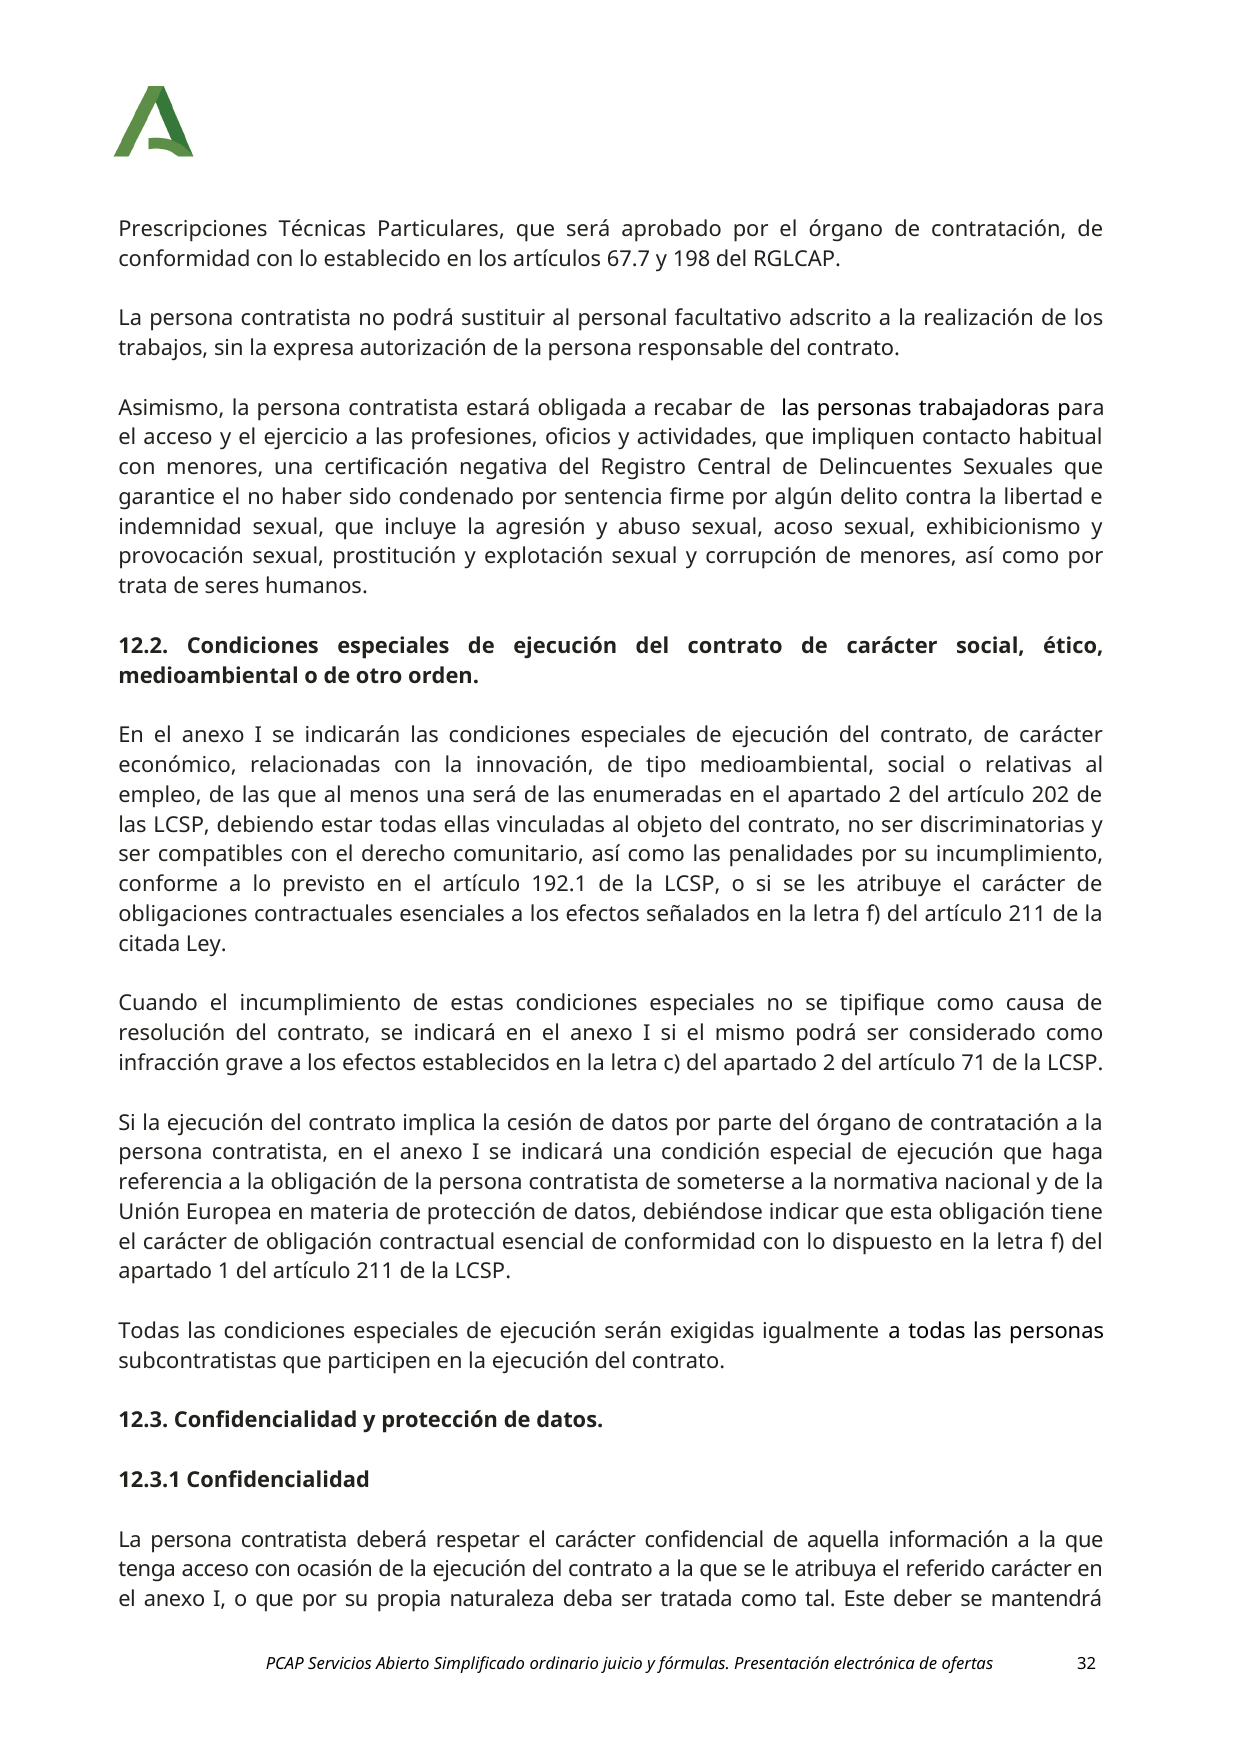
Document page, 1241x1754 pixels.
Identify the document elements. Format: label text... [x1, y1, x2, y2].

text Asimismo, la persona contratista estará obligada a recabar de las personas trabajadoras para el acceso y el ejercicio a las profesiones, oficios y actividades, que impliquen contacto habitual con menores, una certificación negativa del Registro Central de Delincuentes Sexuales que garantice el no haber sido condenado por sentencia firme por algún delito contra la libertad e indemnidad sexual, que incluye la agresión y abuso sexual, acoso sexual, exhibicionismo y provocación sexual, prostitución y explotación sexual y corrupción de menores, así como por trata de seres humanos. [118, 391, 1104, 600]
text Cuando el incumplimiento de estas condiciones especiales no se tipifique como causa de resolución del contrato, se indicará en el anexo I si el mismo podrá ser considerado como infracción grave a los efectos establecidos en la letra c) del apartado 2 del artículo 71 de la LCSP. [118, 987, 1104, 1077]
text La persona contratista deberá respetar el carácter confidencial de aquella información a la que tenga acceso con ocasión de la ejecución del contrato a la que se le atribuya el referido carácter en el anexo I, o que por su propia naturaleza deba ser tratada como tal. Este deber se mantendrá [118, 1523, 1104, 1613]
text 12.3. Confidencialidad y protección de datos. [118, 1404, 1104, 1434]
text La persona contratista no podrá sustituir al personal facultativo adscrito a la realización de los trabajos, sin la expresa autorización de la persona responsable del contrato. [118, 302, 1104, 362]
text Todas las condiciones especiales de ejecución serán exigidas igualmente a todas las personas subcontratistas que participen en la ejecución del contrato. [118, 1315, 1104, 1374]
picture [109, 81, 198, 161]
text 12.3.1 Confidencialidad [118, 1464, 1104, 1494]
text 12.2. Condiciones especiales de ejecución del contrato de carácter social, ético, medioambiental o de otro orden. [118, 630, 1104, 689]
text Si la ejecución del contrato implica la cesión de datos por parte del órgano de contratación a la persona contratista, en el anexo I se indicará una condición especial de ejecución que haga referencia a la obligación de la persona contratista de someterse a la normativa nacional y de la Unión Europea en materia de protección de datos, debiéndose indicar que esta obligación tiene el carácter de obligación contractual esencial de conformidad con lo dispuesto en la letra f) del apartado 1 del artículo 211 de la LCSP. [118, 1106, 1104, 1285]
text En el anexo I se indicarán las condiciones especiales de ejecución del contrato, de carácter económico, relacionadas con la innovación, de tipo medioambiental, social o relativas al empleo, de las que al menos una será de las enumeradas en el apartado 2 del artículo 202 de las LCSP, debiendo estar todas ellas vinculadas al objeto del contrato, no ser discriminatorias y ser compatibles con el derecho comunitario, así como las penalidades por su incumplimiento, conforme a lo previsto en el artículo 192.1 de la LCSP, o si se les atribuye el carácter de obligaciones contractuales esenciales a los efectos señalados en la letra f) del artículo 211 de la citada Ley. [118, 719, 1104, 957]
text Prescripciones Técnicas Particulares, que será aprobado por el órgano de contratación, de conformidad con lo establecido en los artículos 67.7 y 198 del RGLCAP. [118, 213, 1104, 272]
